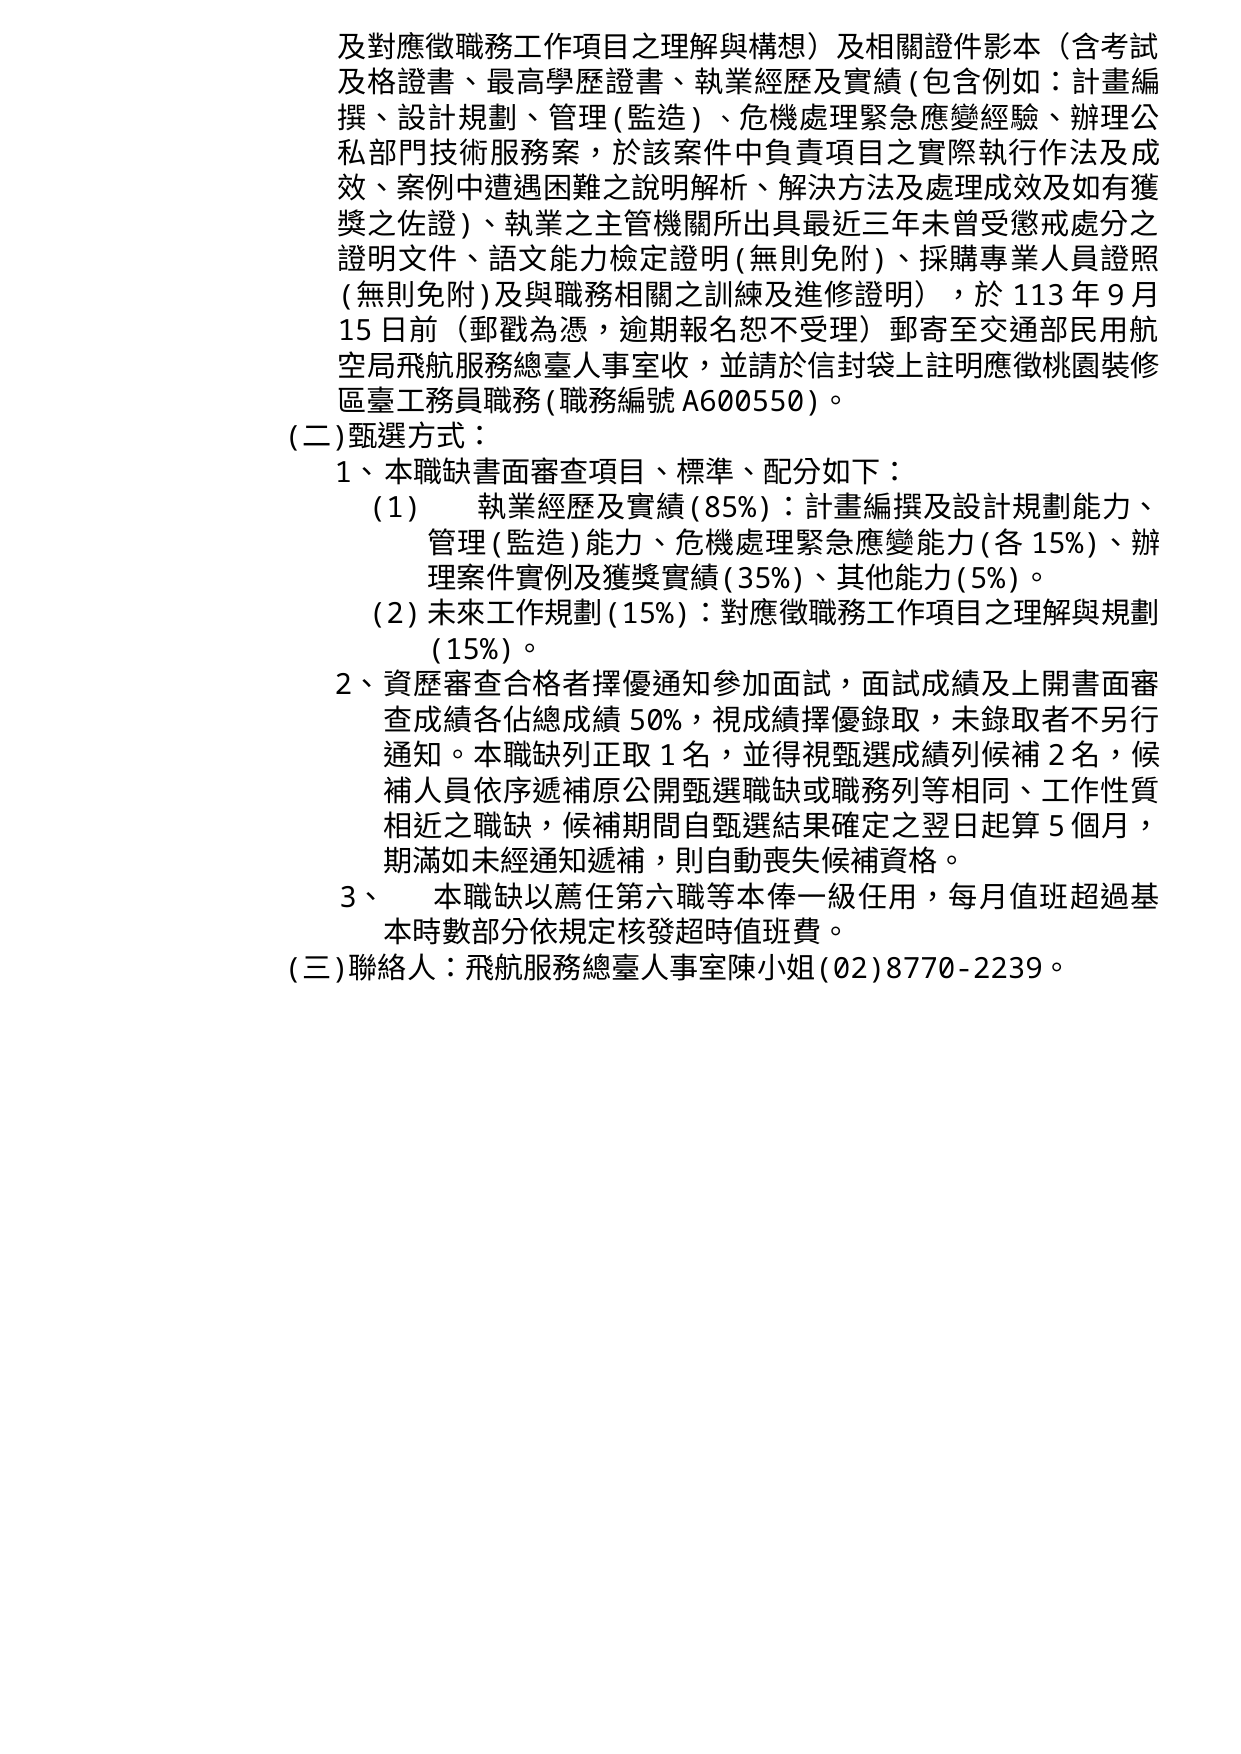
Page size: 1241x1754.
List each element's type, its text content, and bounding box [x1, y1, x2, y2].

table_cell [78, 28, 283, 987]
table_cell 及對應徵職務工作項目之理解與構想）及相關證件影本（含考試及格證書、最高學歷證書、執業經歷及實績(包含例如：計畫編撰、設計規劃、管理(監造) 、危機處理緊急應變經驗、辦理公私部門技術服務案，於該案件中負責項目之實際執行作法及成效、案例中遭遇困難之說明解析、解決方法及處理成效及如有獲獎之佐證)、執業之主管機關所出具最近三年未曾受懲戒處分之證明文件、語文能力檢定證明(無則免附)、採購專業人員證照(無則免附)及與職務相關之訓練及進修證明），於113年9月15日前（郵戳為憑，逾期報名恕不受理）郵寄至交通部民用航空局飛航服務總臺人事室收，並請於信封袋上註明應徵桃園裝修區臺工務員職務(職務編號A600550)。 (二)甄選方式： 1、 本職缺書面審查項目、標準、配分如下： (1) 執業經歷及實績(85%)：計畫編撰及設計規劃能力、管理(監造)能力、危機處理緊急應變能力(各15%)、辦理案件實例及獲獎實績(35%)、其他能力(5%)。 (2) 未來工作規劃(15%)：對應徵職務工作項目之理解與規劃(15%)。 2、 資歷審查合格者擇優通知參加面試，面試成績及上開書面審查成績各佔總成績50%，視成績擇優錄取，未錄取者不另行通知。本職缺列正取1名，並得視甄選成績列候補2名，候補人員依序遞補原公開甄選職缺或職務列等相同、工作性質相近之職缺，候補期間自甄選結果確定之翌日起算5個月，期滿如未經通知遞補，則自動喪失候補資格。 3、 本職缺以薦任第六職等本俸一級任用，每月值班超過基本時數部分依規定核發超時值班費。 (三)聯絡人：飛航服務總臺人事室陳小姐(02)8770-2239。 [283, 28, 1162, 987]
table_cell [76, 26, 1164, 1051]
